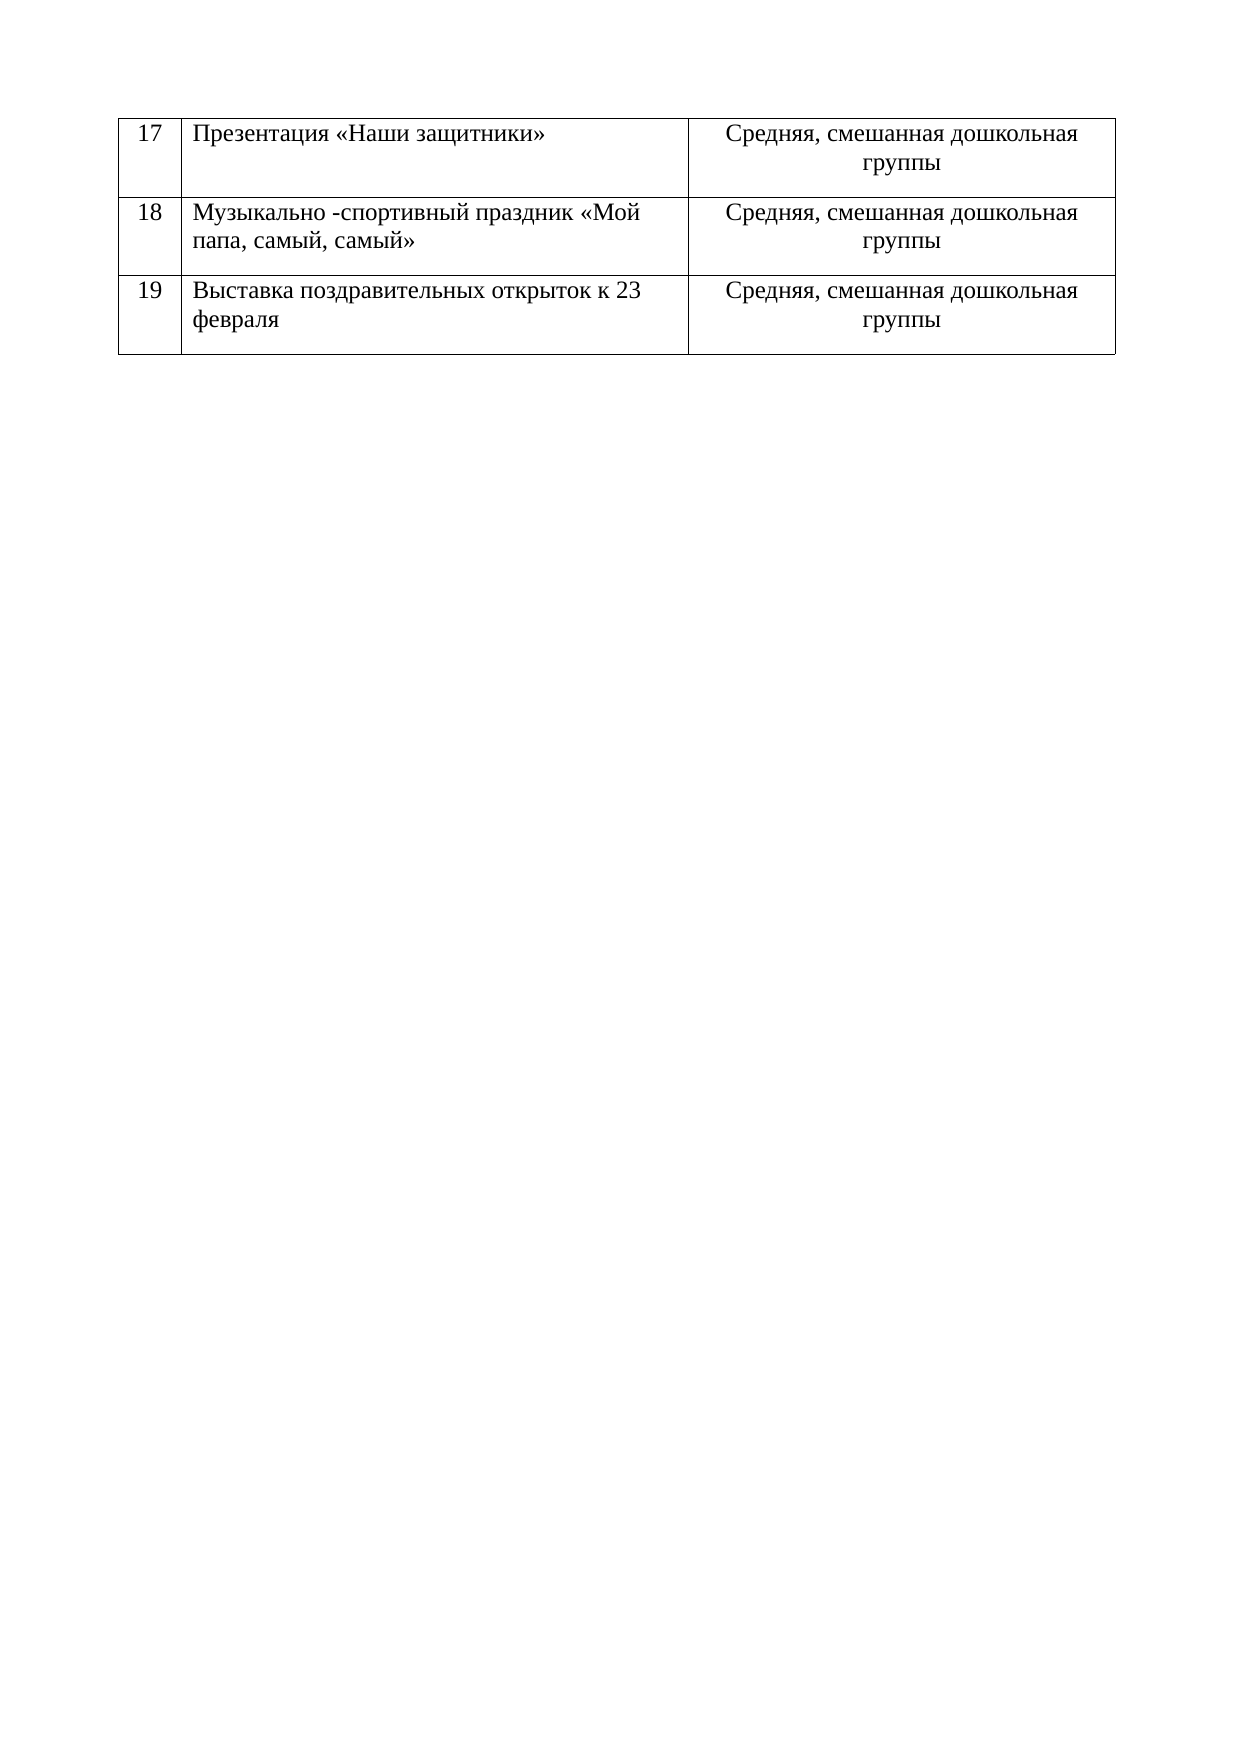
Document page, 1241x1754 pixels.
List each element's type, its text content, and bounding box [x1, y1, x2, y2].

table_cell 19 [119, 276, 181, 353]
table_cell Музыкально -спортивный праздник «Мой папа, самый, самый» [182, 198, 688, 275]
table_cell Презентация «Наши защитники» [182, 119, 688, 197]
table_cell Средняя, смешанная дошкольная группы [689, 276, 1115, 353]
table_cell Средняя, смешанная дошкольная группы [689, 198, 1115, 275]
table_cell 18 [119, 198, 181, 275]
table_cell 17 [119, 119, 181, 197]
table_cell Выставка поздравительных открыток к 23 февраля [182, 276, 688, 353]
table_cell Средняя, смешанная дошкольная группы [689, 119, 1115, 197]
